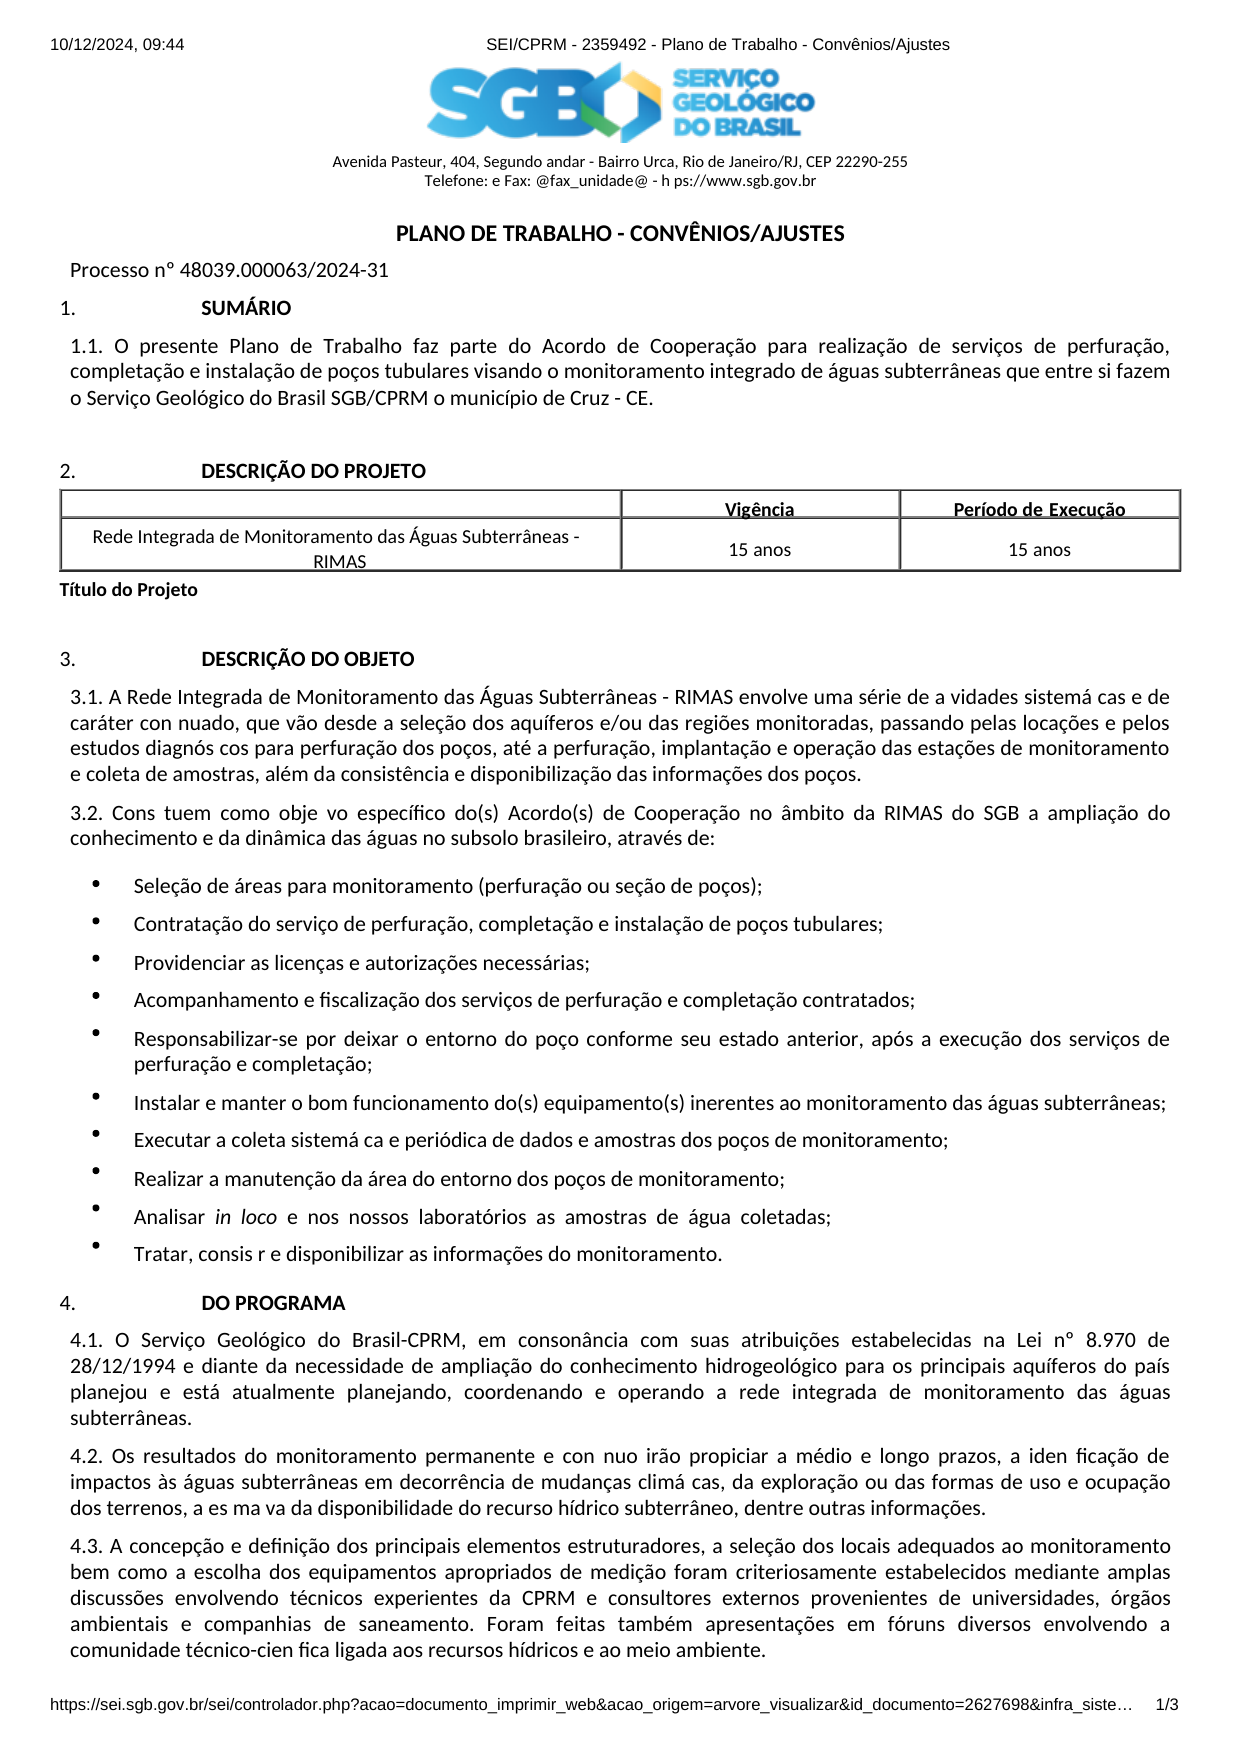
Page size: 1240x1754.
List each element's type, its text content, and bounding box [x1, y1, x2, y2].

text Título do Projeto [902, 519, 1178, 569]
text 4.1. O Serviço Geológico do Brasil-CPRM, em consonância com suas atribuições estabelecidas na Lei nº 8.970 de 28/12/1994 e diante da necessidade de ampliação do conhecimento hidrogeológico para os principais aquíferos do país planejou e está atualmente planejando, coordenando e operando a rede integrada de monitoramento das águas subterrâneas. [70, 1327, 1172, 1431]
text Título do Projeto [59, 572, 1181, 601]
text Processo nº 48039.000063/2024-31 [70, 257, 1172, 282]
subtitle 4. DO PROGRAMA [59, 1289, 1179, 1316]
text Responsabilizar-se por deixar o entorno do poço conforme seu estado anterior, após a execução dos serviços de perfuração e completação; [93, 1025, 1172, 1077]
text 4.3. A concepção e definição dos principais elementos estruturadores, a seleção dos locais adequados ao monitoramento bem como a escolha dos equipamentos apropriados de medição foram criteriosamente estabelecidos mediante amplas discussões envolvendo técnicos experientes da CPRM e consultores externos provenientes de universidades, órgãos ambientais e companhias de saneamento. Foram feitas também apresentações em fóruns diversos envolvendo a comunidade técnico-cien fica ligada aos recursos hídricos e ao meio ambiente. [70, 1533, 1172, 1662]
text Analisar in loco e nos nossos laboratórios as amostras de água coletadas; Tratar, consis r e disponibilizar as informações do monitoramento. [93, 1203, 832, 1267]
subtitle 3. DESCRIÇÃO DO OBJETO [59, 646, 1179, 672]
text Acompanhamento e fiscalização dos serviços de perfuração e completação contratados; [93, 987, 1172, 1013]
text Providenciar as licenças e autorizações necessárias; [93, 949, 1172, 975]
text Título do Projeto [623, 519, 898, 569]
subtitle 1. SUMÁRIO [59, 294, 1179, 321]
text 3.2. Cons tuem como obje vo específico do(s) Acordo(s) de Cooperação no âmbito da RIMAS do SGB a ampliação do conhecimento e da dinâmica das águas no subsolo brasileiro, através de: [70, 799, 1172, 851]
text Instalar e manter o bom funcionamento do(s) equipamento(s) inerentes ao monitoramento das águas subterrâneas; [93, 1089, 1172, 1115]
text 1.1. O presente Plano de Trabalho faz parte do Acordo de Cooperação para realização de serviços de perfuração, completação e instalação de poços tubulares visando o monitoramento integrado de águas subterrâneas que entre si fazem o Serviço Geológico do Brasil SGB/CPRM o município de Cruz - CE. [70, 333, 1172, 410]
text Contratação do serviço de perfuração, completação e instalação de poços tubulares; [93, 911, 1172, 937]
text Seleção de áreas para monitoramento (perfuração ou seção de poços); [93, 873, 1172, 899]
text 3.1. A Rede Integrada de Monitoramento das Águas Subterrâneas - RIMAS envolve uma série de a vidades sistemá cas e de caráter con nuado, que vão desde a seleção dos aquíferos e/ou das regiões monitoradas, passando pelas locações e pelos estudos diagnós cos para perfuração dos poços, até a perfuração, implantação e operação das estações de monitoramento e coleta de amostras, além da consistência e disponibilização das informações dos poços. [70, 683, 1172, 787]
text Avenida Pasteur, 404, Segundo andar - Bairro Urca, Rio de Janeiro/RJ, CEP 22290-255 Telefone: e Fax: @fax_unidade@ - h ps://www.sgb.gov.br [305, 152, 936, 191]
text Título do Projeto [63, 519, 619, 569]
subtitle 2. DESCRIÇÃO DO PROJETO [59, 457, 1179, 484]
text 4.2. Os resultados do monitoramento permanente e con nuo irão propiciar a médio e longo prazos, a iden ficação de impactos às águas subterrâneas em decorrência de mudanças climá cas, da exploração ou das formas de uso e ocupação dos terrenos, a es ma va da disponibilidade do recurso hídrico subterrâneo, dentre outras informações. [70, 1443, 1172, 1521]
text Realizar a manutenção da área do entorno dos poços de monitoramento; [93, 1165, 1172, 1191]
text Executar a coleta sistemá ca e periódica de dados e amostras dos poços de monitoramento; [93, 1127, 1172, 1153]
subtitle PLANO DE TRABALHO - CONVÊNIOS/AJUSTES [62, 218, 1179, 247]
